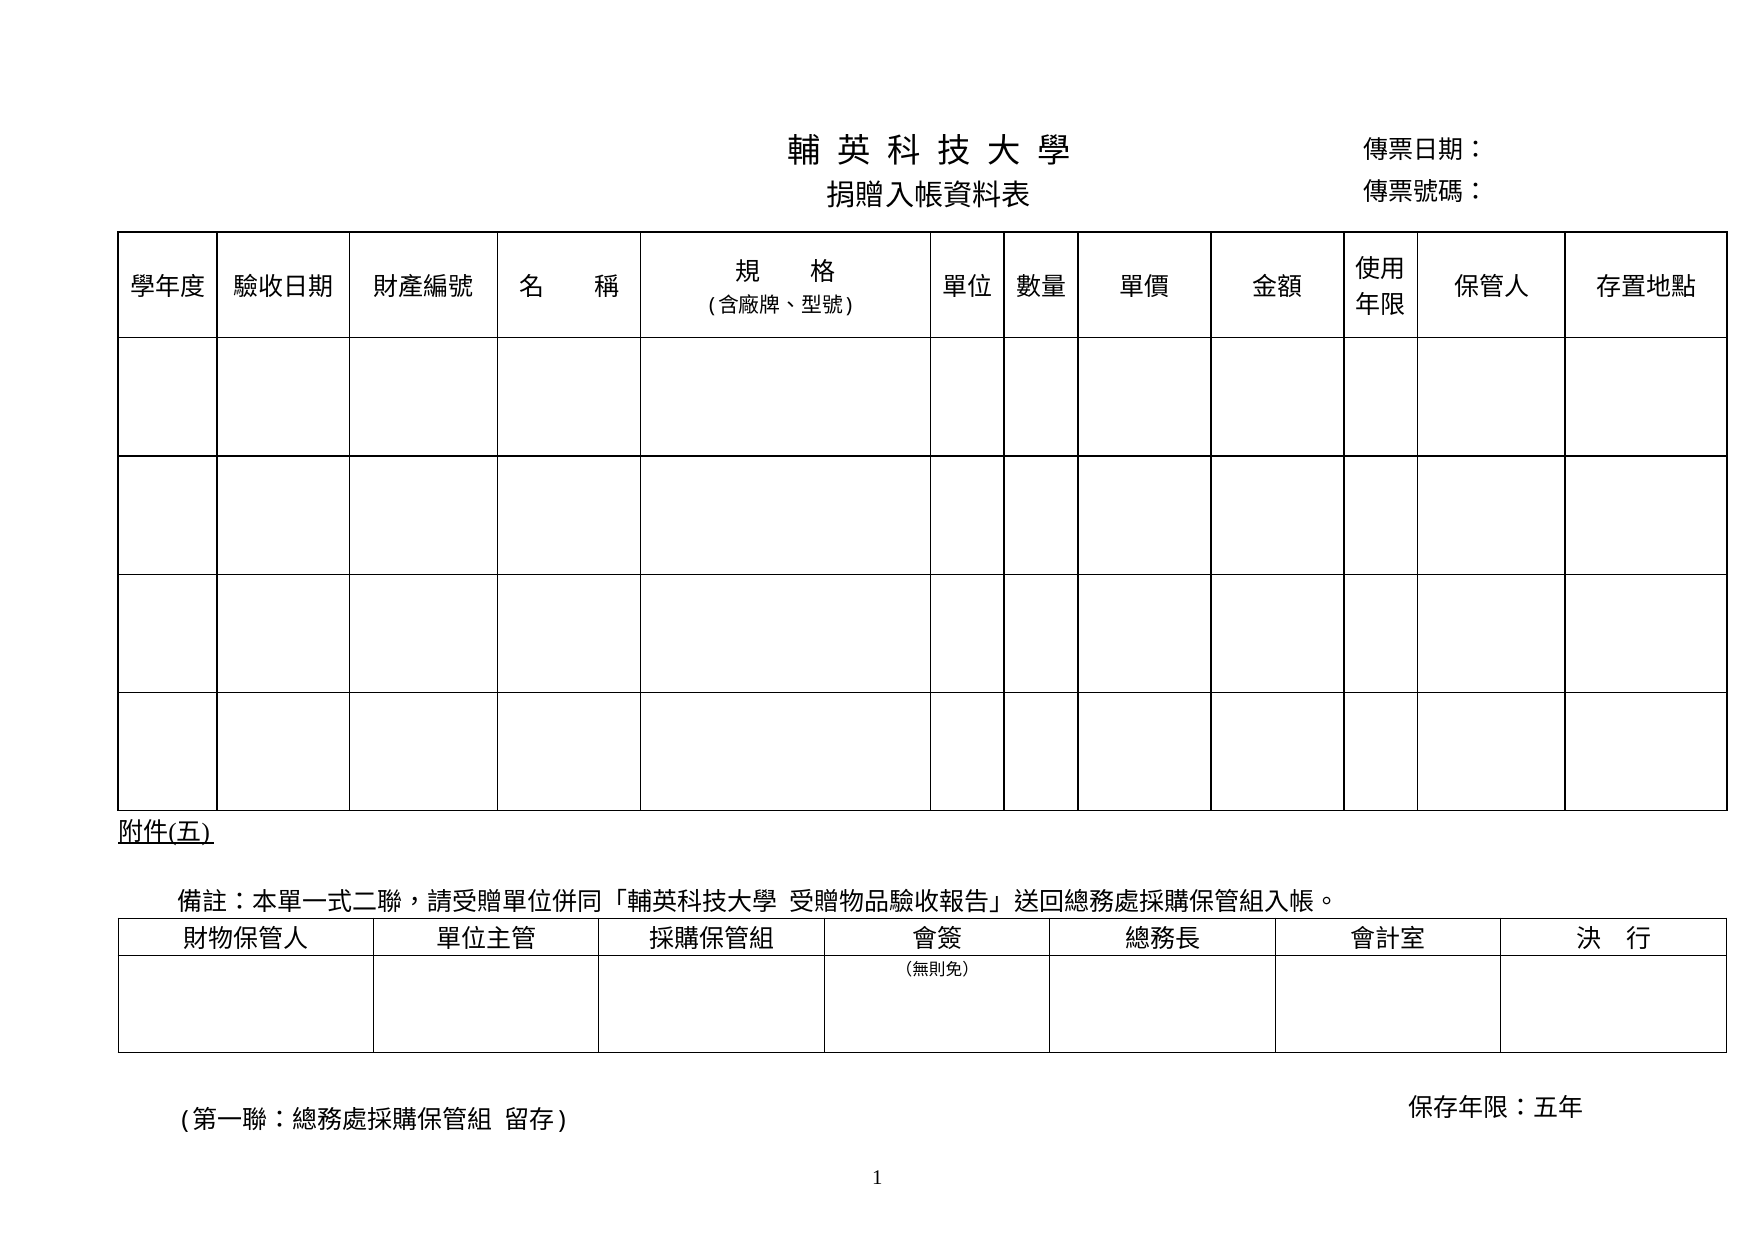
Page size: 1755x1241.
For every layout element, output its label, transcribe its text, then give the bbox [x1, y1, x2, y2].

table_cell [1418, 338, 1564, 455]
table_cell [1566, 575, 1726, 692]
table_header 採購保管組 [599, 919, 824, 955]
table_cell [1212, 575, 1343, 692]
table_cell [1005, 338, 1077, 455]
table_cell [119, 457, 216, 573]
table_cell [1418, 693, 1564, 810]
table_cell （無則免） [825, 956, 1049, 1052]
table_cell [1345, 575, 1417, 692]
table_cell [1079, 338, 1210, 455]
table_cell [218, 693, 349, 810]
table_cell 捐贈入帳資料表 [733, 172, 1124, 231]
table_cell [1005, 457, 1077, 573]
table_cell 財產編號 [350, 233, 497, 337]
table_cell 單位 [931, 233, 1003, 337]
table_cell [350, 575, 497, 692]
table_cell [1566, 338, 1726, 455]
text 備註：本單一式二聯，請受贈單位併同「輔英科技大學 受贈物品驗收報告」送回總務處採購保管組入帳。 [118, 881, 1636, 917]
table_cell [1345, 693, 1417, 810]
table_cell [1276, 956, 1500, 1052]
table_cell [1079, 693, 1210, 810]
table_cell 使用 年限 [1345, 233, 1417, 337]
table_cell [350, 457, 497, 573]
table_cell [1005, 575, 1077, 692]
table_header 決 行 [1501, 919, 1726, 955]
table_cell 學年度 [119, 233, 216, 337]
table_cell [1212, 338, 1343, 455]
table_cell 名 稱 [498, 233, 640, 337]
table_cell [218, 575, 349, 692]
table_cell 保管人 [1418, 233, 1564, 337]
table_cell [119, 338, 216, 455]
table_cell 傳票號碼： [1124, 172, 1727, 231]
table_header 單位主管 [374, 919, 598, 955]
table_cell [641, 575, 930, 692]
table_cell [350, 338, 497, 455]
table_cell [1345, 338, 1417, 455]
table_cell [119, 693, 216, 810]
table_cell [931, 457, 1003, 573]
table_header 傳票日期： [1124, 124, 1727, 172]
table_cell [1079, 457, 1210, 573]
text 保存年限：五年 [118, 1087, 1586, 1144]
table_cell [931, 693, 1003, 810]
text (第一聯：總務處採購保管組 留存) [177, 1098, 573, 1136]
table_cell [498, 338, 640, 455]
table_cell [1005, 693, 1077, 810]
table_header 財物保管人 [119, 919, 373, 955]
table_cell [1050, 956, 1275, 1052]
table_cell [1566, 457, 1726, 573]
table_cell [641, 693, 930, 810]
table_cell 規 格 (含廠牌、型號) [641, 233, 930, 337]
table_cell [931, 338, 1003, 455]
table_cell [218, 457, 349, 573]
table_header 會計室 [1276, 919, 1500, 955]
table_header 總務長 [1050, 919, 1275, 955]
table_cell [1345, 457, 1417, 573]
text 附件(五) [118, 811, 1636, 847]
table_cell [641, 457, 930, 573]
table_cell [374, 956, 598, 1052]
table_cell [1418, 457, 1564, 573]
table_cell 金額 [1212, 233, 1343, 337]
table_cell [1501, 956, 1726, 1052]
table_cell 驗收日期 [218, 233, 349, 337]
table_cell [1079, 575, 1210, 692]
table_header 輔 英 科 技 大 學 [733, 124, 1124, 172]
table_cell [1212, 457, 1343, 573]
table_cell [119, 575, 216, 692]
table_cell [498, 575, 640, 692]
table_cell [218, 338, 349, 455]
table_cell [498, 457, 640, 573]
table_cell 單價 [1079, 233, 1210, 337]
table_cell [119, 956, 373, 1052]
table_cell [599, 956, 824, 1052]
table_header 會簽 [825, 919, 1049, 955]
table_header [118, 124, 733, 231]
table_cell [1566, 693, 1726, 810]
table_cell [498, 693, 640, 810]
table_cell [1212, 693, 1343, 810]
table_cell 存置地點 [1566, 233, 1726, 337]
table_cell [931, 575, 1003, 692]
table_cell [1418, 575, 1564, 692]
table_cell [641, 338, 930, 455]
table_cell [350, 693, 497, 810]
table_cell 數量 [1005, 233, 1077, 337]
